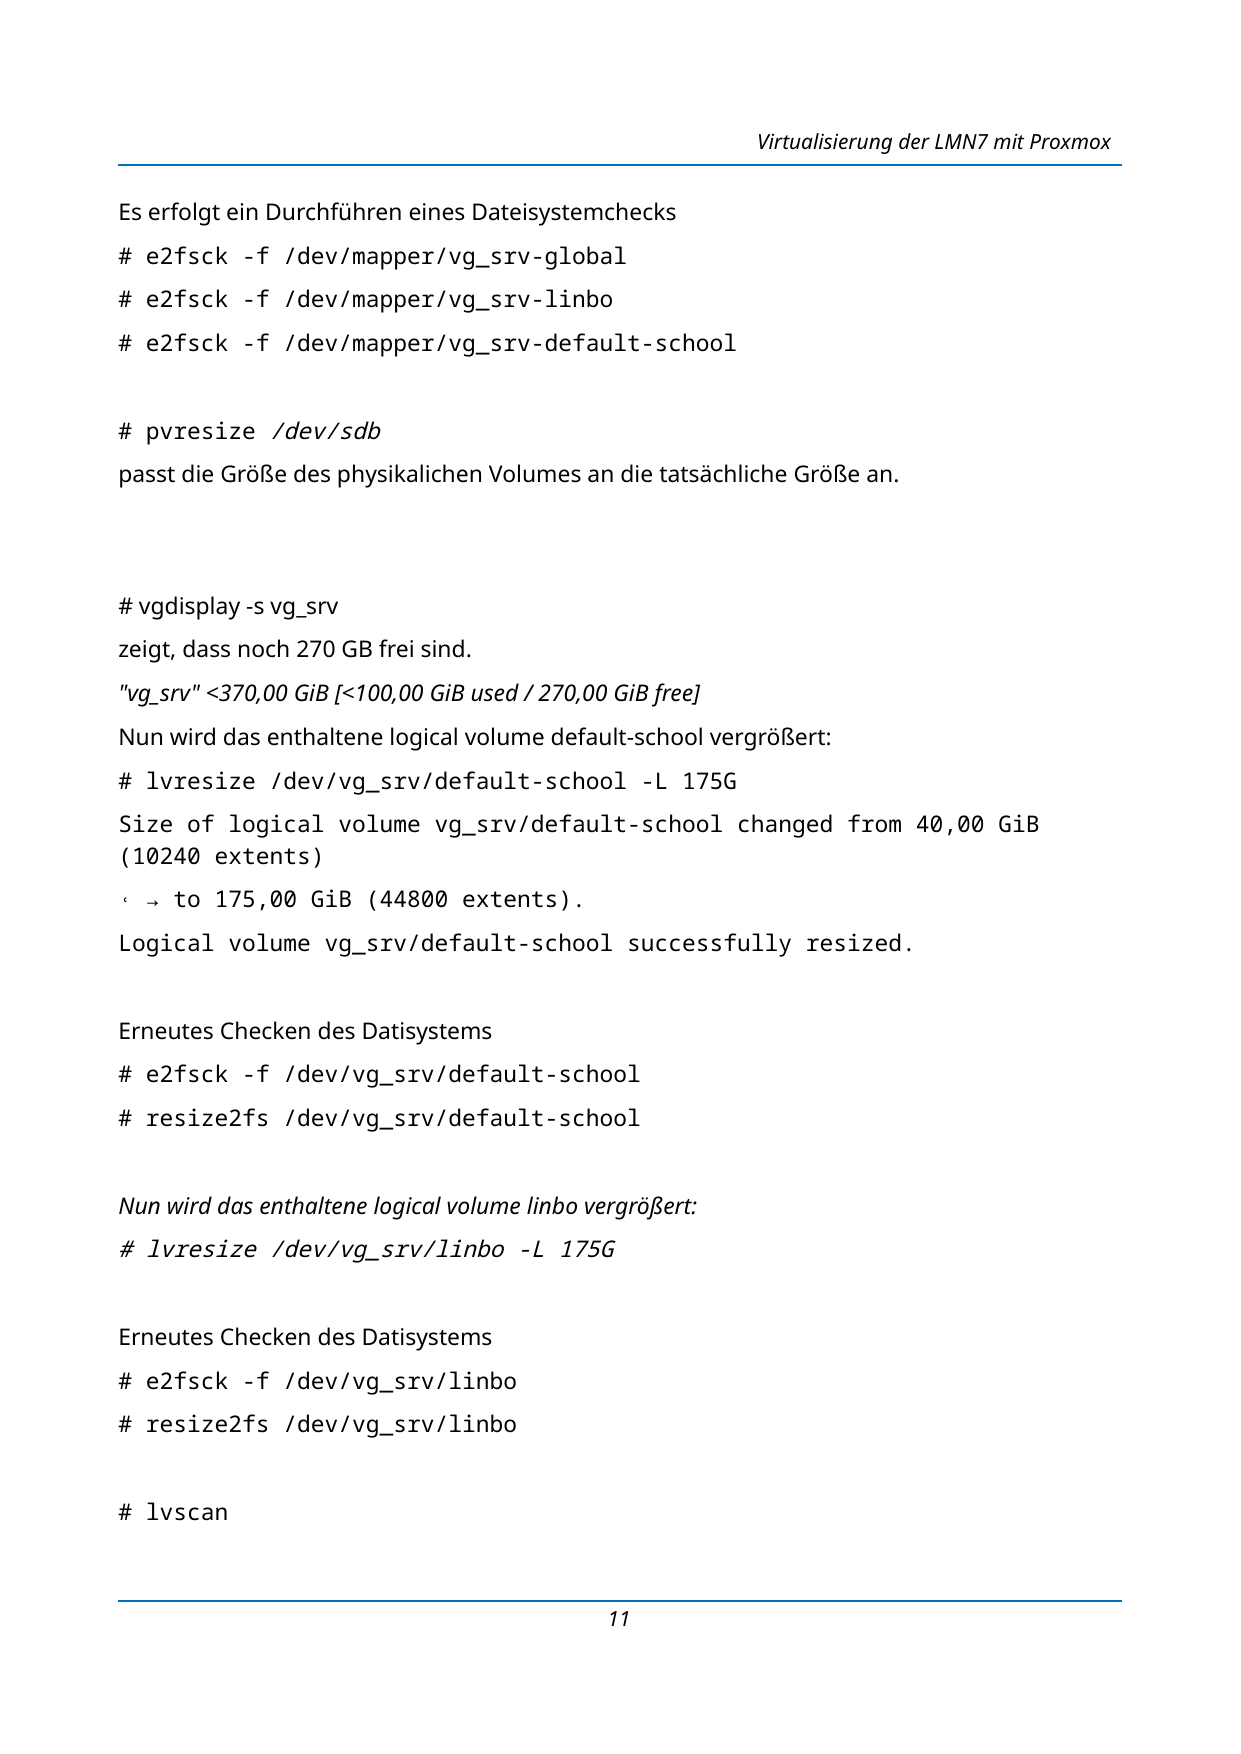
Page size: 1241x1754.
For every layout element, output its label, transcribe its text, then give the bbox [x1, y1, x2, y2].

text passt die Größe des physikalichen Volumes an die tatsächliche Größe an. [118, 458, 1122, 489]
text # pvresize /dev/sdb [118, 414, 1122, 446]
text # e2fsck -f /dev/mapper/vg_srv-default-school [118, 327, 1122, 358]
text Logical volume vg_srv/default-school successfully resized. [118, 927, 1122, 958]
text Erneutes Checken des Datisystems [118, 1321, 1122, 1352]
text # lvscan [118, 1496, 1122, 1527]
text ˓ → to 175,00 GiB (44800 extents). [118, 883, 1122, 914]
text Nun wird das enthaltene logical volume linbo vergrößert: [118, 1189, 1122, 1221]
text # e2fsck -f /dev/vg_srv/default-school [118, 1058, 1122, 1089]
text Size of logical volume vg_srv/default-school changed from 40,00 GiB (10240 extents) [118, 808, 1122, 871]
text # e2fsck -f /dev/mapper/vg_srv-linbo [118, 283, 1122, 314]
text zeigt, dass noch 270 GB frei sind. [118, 633, 1122, 664]
text # vgdisplay -s vg_srv [118, 589, 1122, 621]
text # lvresize /dev/vg_srv/linbo -L 175G [118, 1233, 1122, 1264]
text "vg_srv" <370,00 GiB [<100,00 GiB used / 270,00 GiB free] [118, 677, 1122, 708]
text # lvresize /dev/vg_srv/default-school -L 175G [118, 764, 1122, 796]
text # resize2fs /dev/vg_srv/linbo [118, 1408, 1122, 1439]
text # resize2fs /dev/vg_srv/default-school [118, 1102, 1122, 1133]
text Es erfolgt ein Durchführen eines Dateisystemchecks [118, 196, 1122, 227]
text # e2fsck -f /dev/mapper/vg_srv-global [118, 239, 1122, 271]
text Erneutes Checken des Datisystems [118, 1014, 1122, 1046]
text Nun wird das enthaltene logical volume default-school vergrößert: [118, 721, 1122, 752]
text # e2fsck -f /dev/vg_srv/linbo [118, 1364, 1122, 1396]
